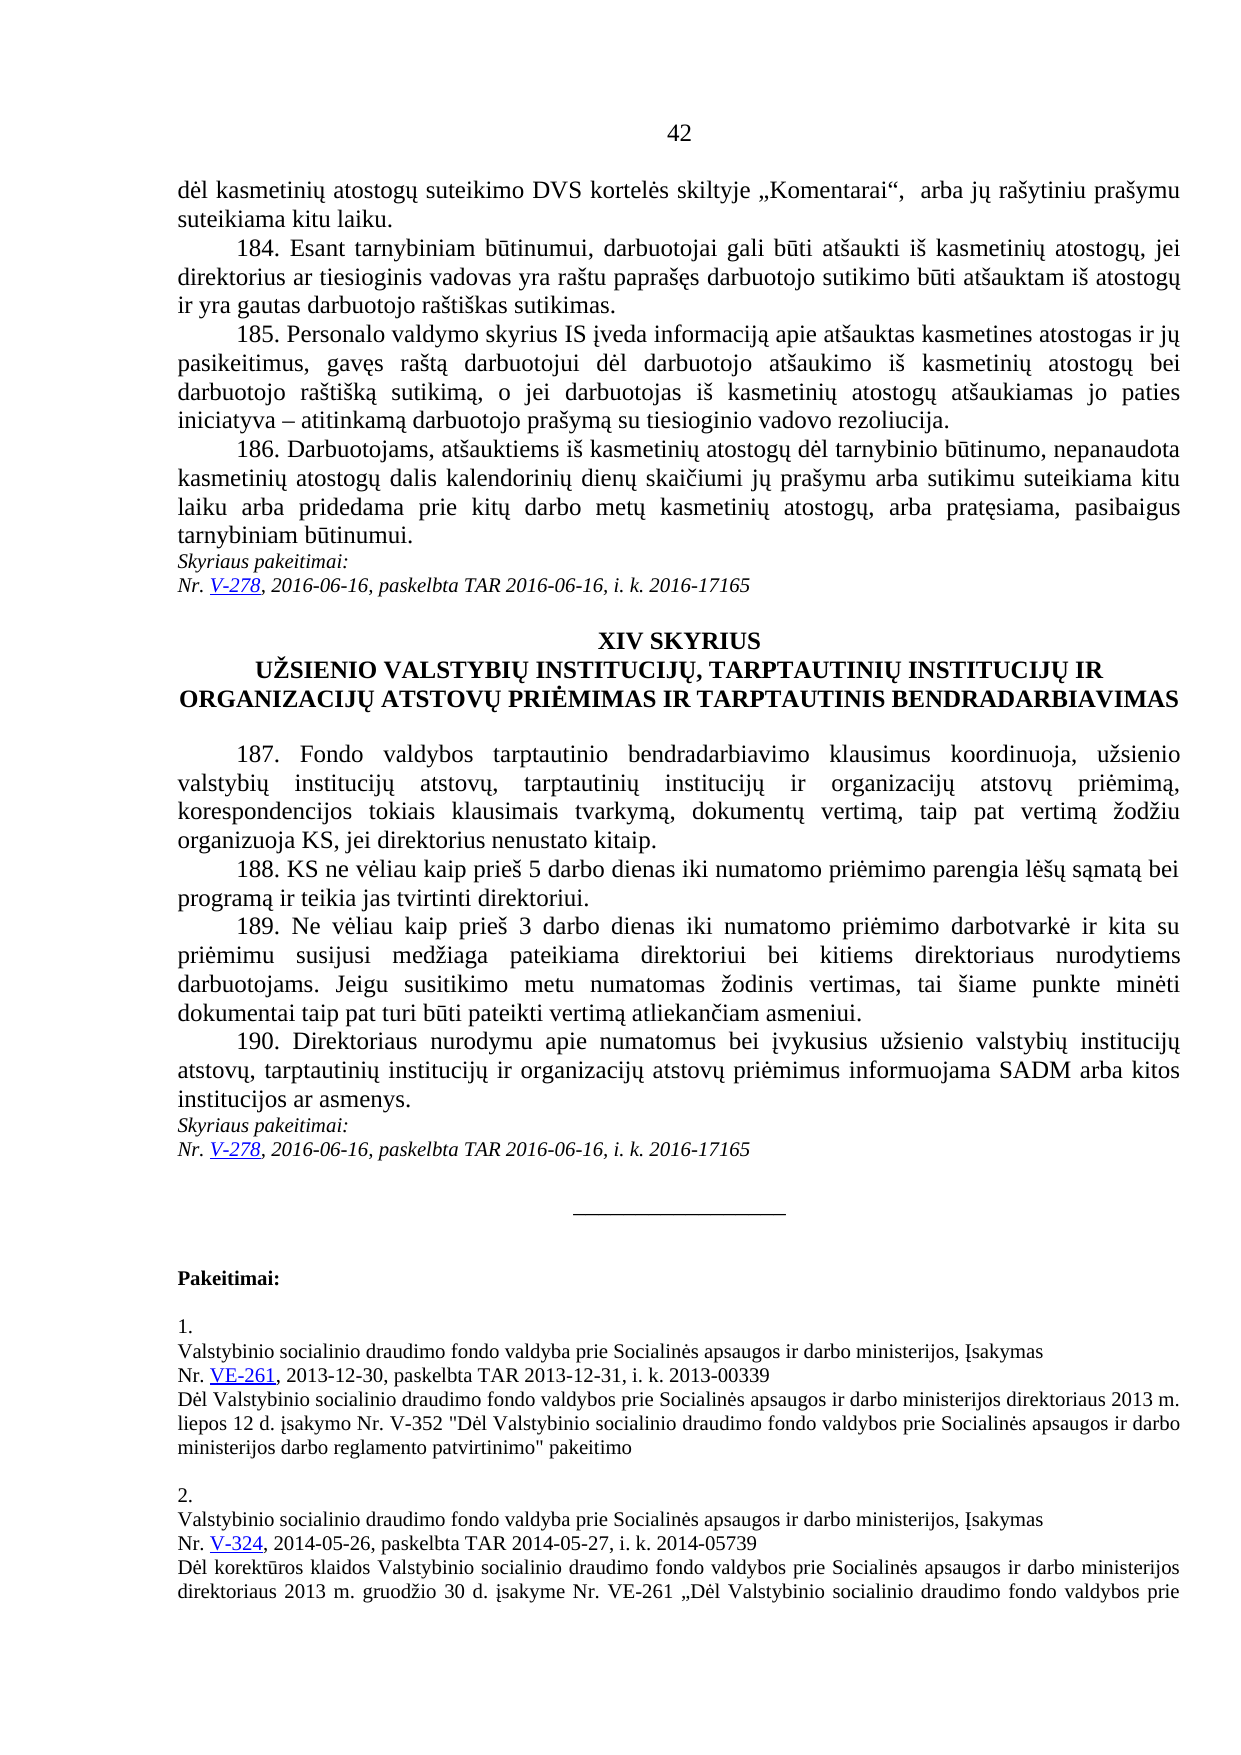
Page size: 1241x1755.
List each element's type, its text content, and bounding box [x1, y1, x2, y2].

text 185. Personalo valdymo skyrius IS įveda informaciją apie atšauktas kasmetines atostogas ir jų pasikeitimus, gavęs raštą darbuotojui dėl darbuotojo atšaukimo iš kasmetinių atostogų bei darbuotojo raštišką sutikimą, o jei darbuotojas iš kasmetinių atostogų atšaukiamas jo paties iniciatyva – atitinkamą darbuotojo prašymą su tiesioginio vadovo rezoliucija. [177, 319, 1181, 434]
text 1. [177, 1314, 1181, 1338]
text XIV SKYRIUS [177, 626, 1181, 655]
text _________________ [177, 1189, 1181, 1218]
text 190. Direktoriaus nurodymu apie numatomus bei įvykusius užsienio valstybių institucijų atstovų, tarptautinių institucijų ir organizacijų atstovų priėmimus informuojama SADM arba kitos institucijos ar asmenys. [177, 1026, 1181, 1113]
text Nr. V-278, 2016-06-16, paskelbta TAR 2016-06-16, i. k. 2016-17165 [177, 573, 1181, 597]
text dėl kasmetinių atostogų suteikimo DVS kortelės skiltyje „Komentarai“, arba jų rašytiniu prašymu suteikiama kitu laiku. [177, 176, 1181, 233]
text 189. Ne vėliau kaip prieš 3 darbo dienas iki numatomo priėmimo darbotvarkė ir kita su priėmimu susijusi medžiaga pateikiama direktoriui bei kitiems direktoriaus nurodytiems darbuotojams. Jeigu susitikimo metu numatomas žodinis vertimas, tai šiame punkte minėti dokumentai taip pat turi būti pateikti vertimą atliekančiam asmeniui. [177, 911, 1181, 1026]
text 186. Darbuotojams, atšauktiems iš kasmetinių atostogų dėl tarnybinio būtinumo, nepanaudota kasmetinių atostogų dalis kalendorinių dienų skaičiumi jų prašymu arba sutikimu suteikiama kitu laiku arba pridedama prie kitų darbo metų kasmetinių atostogų, arba pratęsiama, pasibaigus tarnybiniam būtinumui. [177, 434, 1181, 549]
text Valstybinio socialinio draudimo fondo valdyba prie Socialinės apsaugos ir darbo ministerijos, Įsakymas [177, 1338, 1181, 1363]
text UŽSIENIO VALSTYBIŲ INSTITUCIJŲ, TARPTAUTINIŲ INSTITUCIJŲ IR ORGANIZACIJŲ ATSTOVŲ PRIĖMIMAS IR TARPTAUTINIS BENDRADARBIAVIMAS [177, 655, 1181, 712]
text 187. Fondo valdybos tarptautinio bendradarbiavimo klausimus koordinuoja, užsienio valstybių institucijų atstovų, tarptautinių institucijų ir organizacijų atstovų priėmimą, korespondencijos tokiais klausimais tvarkymą, dokumentų vertimą, taip pat vertimą žodžiu organizuoja KS, jei direktorius nenustato kitaip. [177, 739, 1181, 854]
text Skyriaus pakeitimai: [177, 549, 1181, 573]
text 188. KS ne vėliau kaip prieš 5 darbo dienas iki numatomo priėmimo parengia lėšų sąmatą bei programą ir teikia jas tvirtinti direktoriui. [177, 854, 1181, 911]
text Nr. V-278, 2016-06-16, paskelbta TAR 2016-06-16, i. k. 2016-17165 [177, 1137, 1181, 1161]
text Valstybinio socialinio draudimo fondo valdyba prie Socialinės apsaugos ir darbo ministerijos, Įsakymas [177, 1507, 1181, 1531]
text Nr. VE-261, 2013-12-30, paskelbta TAR 2013-12-31, i. k. 2013-00339 [177, 1363, 1181, 1387]
text Dėl korektūros klaidos Valstybinio socialinio draudimo fondo valdybos prie Socialinės apsaugos ir darbo ministerijos direktoriaus 2013 m. gruodžio 30 d. įsakyme Nr. VE-261 „Dėl Valstybinio socialinio draudimo fondo valdybos prie [177, 1555, 1181, 1603]
text 184. Esant tarnybiniam būtinumui, darbuotojai gali būti atšaukti iš kasmetinių atostogų, jei direktorius ar tiesioginis vadovas yra raštu paprašęs darbuotojo sutikimo būti atšauktam iš atostogų ir yra gautas darbuotojo raštiškas sutikimas. [177, 233, 1181, 319]
text 2. [177, 1483, 1181, 1507]
text Pakeitimai: [177, 1266, 1181, 1290]
text Skyriaus pakeitimai: [177, 1113, 1181, 1137]
text Nr. V-324, 2014-05-26, paskelbta TAR 2014-05-27, i. k. 2014-05739 [177, 1531, 1181, 1555]
text Dėl Valstybinio socialinio draudimo fondo valdybos prie Socialinės apsaugos ir darbo ministerijos direktoriaus 2013 m. liepos 12 d. įsakymo Nr. V-352 "Dėl Valstybinio socialinio draudimo fondo valdybos prie Socialinės apsaugos ir darbo ministerijos darbo reglamento patvirtinimo" pakeitimo [177, 1387, 1181, 1459]
